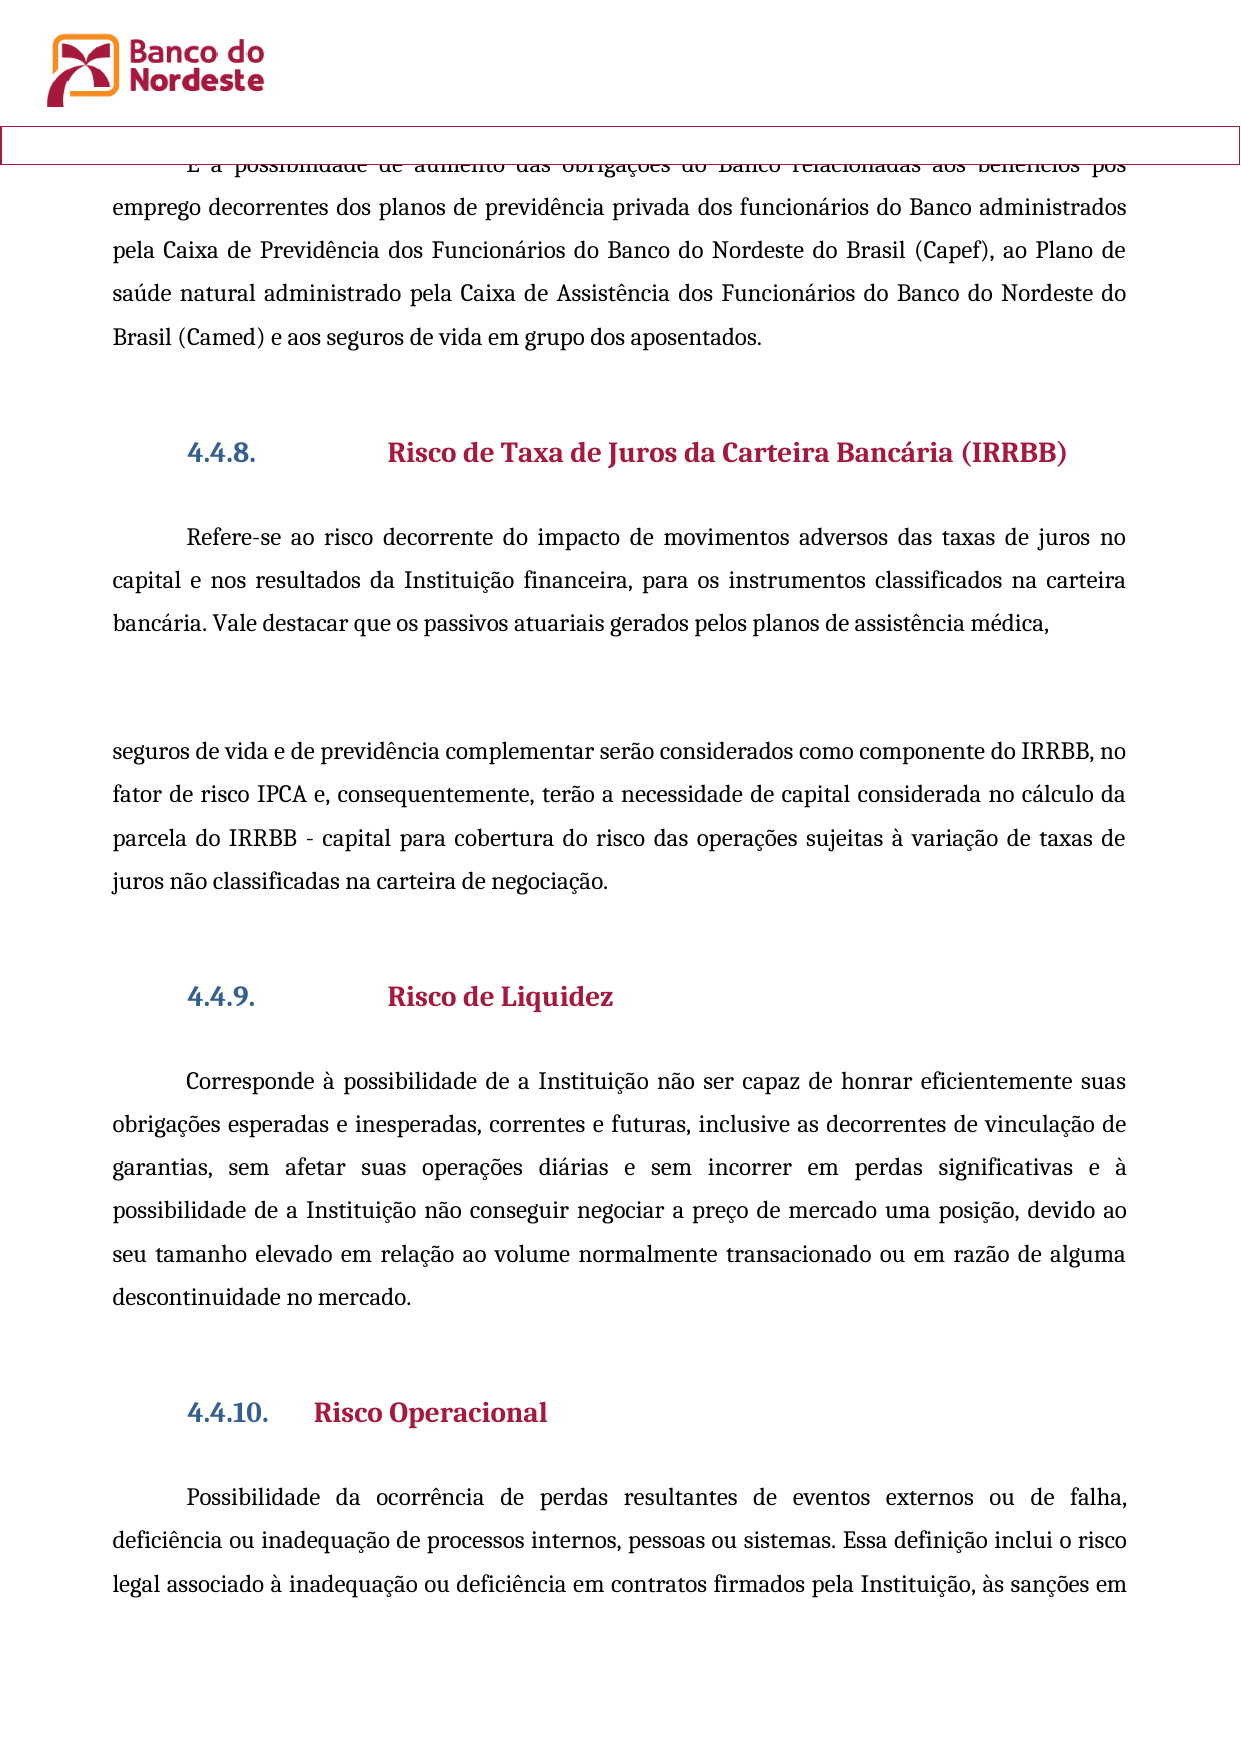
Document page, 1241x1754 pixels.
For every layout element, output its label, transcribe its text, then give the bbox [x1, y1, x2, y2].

list Risco de Taxa de Juros da Carteira Bancária (IRRBB) [187, 436, 1128, 470]
text Corresponde à possibilidade de a Instituição não ser capaz de honrar eficientemente suas obrigações esperadas e inesperadas, correntes e futuras, inclusive as decorrentes de vinculação de garantias, sem afetar suas operações diárias e sem incorrer em perdas significativas e à possibilidade de a Instituição não conseguir negociar a preço de mercado uma posição, devido ao seu tamanho elevado em relação ao volume normalmente transacionado ou em razão de alguma descontinuidade no mercado. [112, 1067, 1128, 1311]
list Risco de Liquidez [187, 981, 1128, 1014]
text seguros de vida e de previdência complementar serão considerados como componente do IRRBB, no fator de risco IPCA e, consequentemente, terão a necessidade de capital considerada no cálculo da parcela do IRRBB - capital para cobertura do risco das operações sujeitas à variação de taxas de juros não classificadas na carteira de negociação. [112, 737, 1128, 895]
text Refere-se ao risco decorrente do impacto de movimentos adversos das taxas de juros no capital e nos resultados da Instituição financeira, para os instrumentos classificados na carteira bancária. Vale destacar que os passivos atuariais gerados pelos planos de assistência médica, [112, 523, 1128, 638]
text É a possibilidade de aumento das obrigações do Banco relacionadas aos benefícios pós emprego decorrentes dos planos de previdência privada dos funcionários do Banco administrados pela Caixa de Previdência dos Funcionários do Banco do Nordeste do Brasil (Capef), ao Plano de saúde natural administrado pela Caixa de Assistência dos Funcionários do Banco do Nordeste do Brasil (Camed) e aos seguros de vida em grupo dos aposentados. [112, 165, 1128, 351]
list Risco Operacional [187, 1397, 1128, 1430]
text Possibilidade da ocorrência de perdas resultantes de eventos externos ou de falha, deficiência ou inadequação de processos internos, pessoas ou sistemas. Essa definição inclui o risco legal associado à inadequação ou deficiência em contratos firmados pela Instituição, às sanções em [112, 1483, 1128, 1598]
